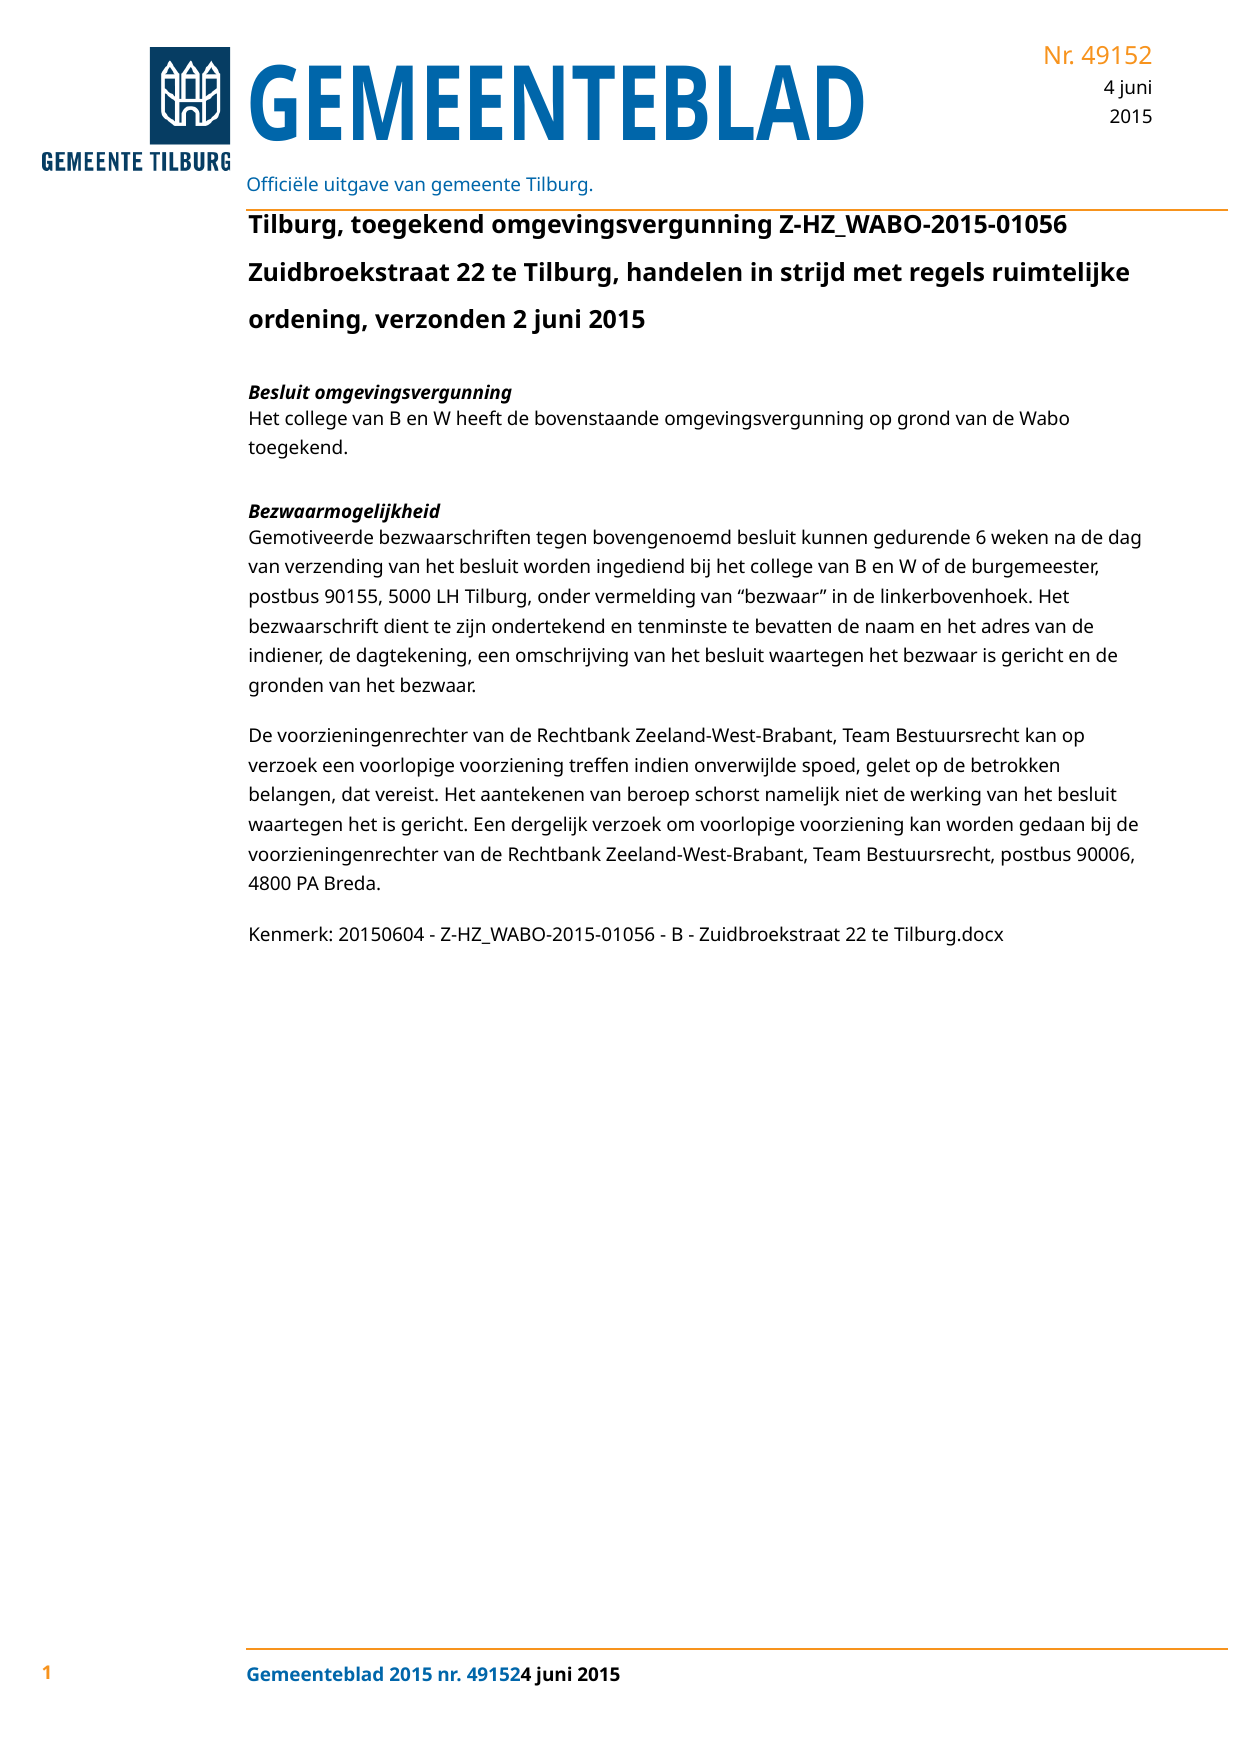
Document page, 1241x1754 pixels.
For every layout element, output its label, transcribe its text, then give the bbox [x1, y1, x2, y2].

text Tilburg, toegekend omgevingsvergunning Z-HZ_WABO-2015-01056 Zuidbroekstraat 22 te Tilburg, handelen in strijd met regels ruimtelijke ordening, verzonden 2 juni 2015 [248, 211, 1152, 336]
picture [41, 47, 231, 172]
text Bezwaarmogelijkheid [248, 498, 1152, 524]
text Gemotiveerde bezwaarschriften tegen bovengenoemd besluit kunnen gedurende 6 weken na de dag van verzending van het besluit worden ingediend bij het college van B en W of de burgemeester, postbus 90155, 5000 LH Tilburg, onder vermelding van “bezwaar” in de linkerbovenhoek. Het bezwaarschrift dient te zijn ondertekend en tenminste te bevatten de naam en het adres van de indiener, de dagtekening, een omschrijving van het besluit waartegen het bezwaar is gericht en de gronden van het bezwaar. [248, 524, 1152, 698]
text Het college van B en W heeft de bovenstaande omgevingsvergunning op grond van de Wabo toegekend. [248, 405, 1152, 460]
text Besluit omgevingsvergunning [248, 379, 1152, 405]
text Kenmerk: 20150604 - Z-HZ_WABO-2015-01056 - B - Zuidbroekstraat 22 te Tilburg.docx [248, 921, 1152, 946]
text De voorzieningenrechter van de Rechtbank Zeeland-West-Brabant, Team Bestuursrecht kan op verzoek een voorlopige voorziening treffen indien onverwijlde spoed, gelet op de betrokken belangen, dat vereist. Het aantekenen van beroep schorst namelijk niet de werking van het besluit waartegen het is gericht. Een dergelijk verzoek om voorlopige voorziening kan worden gedaan bij de voorzieningenrechter van de Rechtbank Zeeland-West-Brabant, Team Bestuursrecht, postbus 90006, 4800 PA Breda. [248, 722, 1152, 896]
